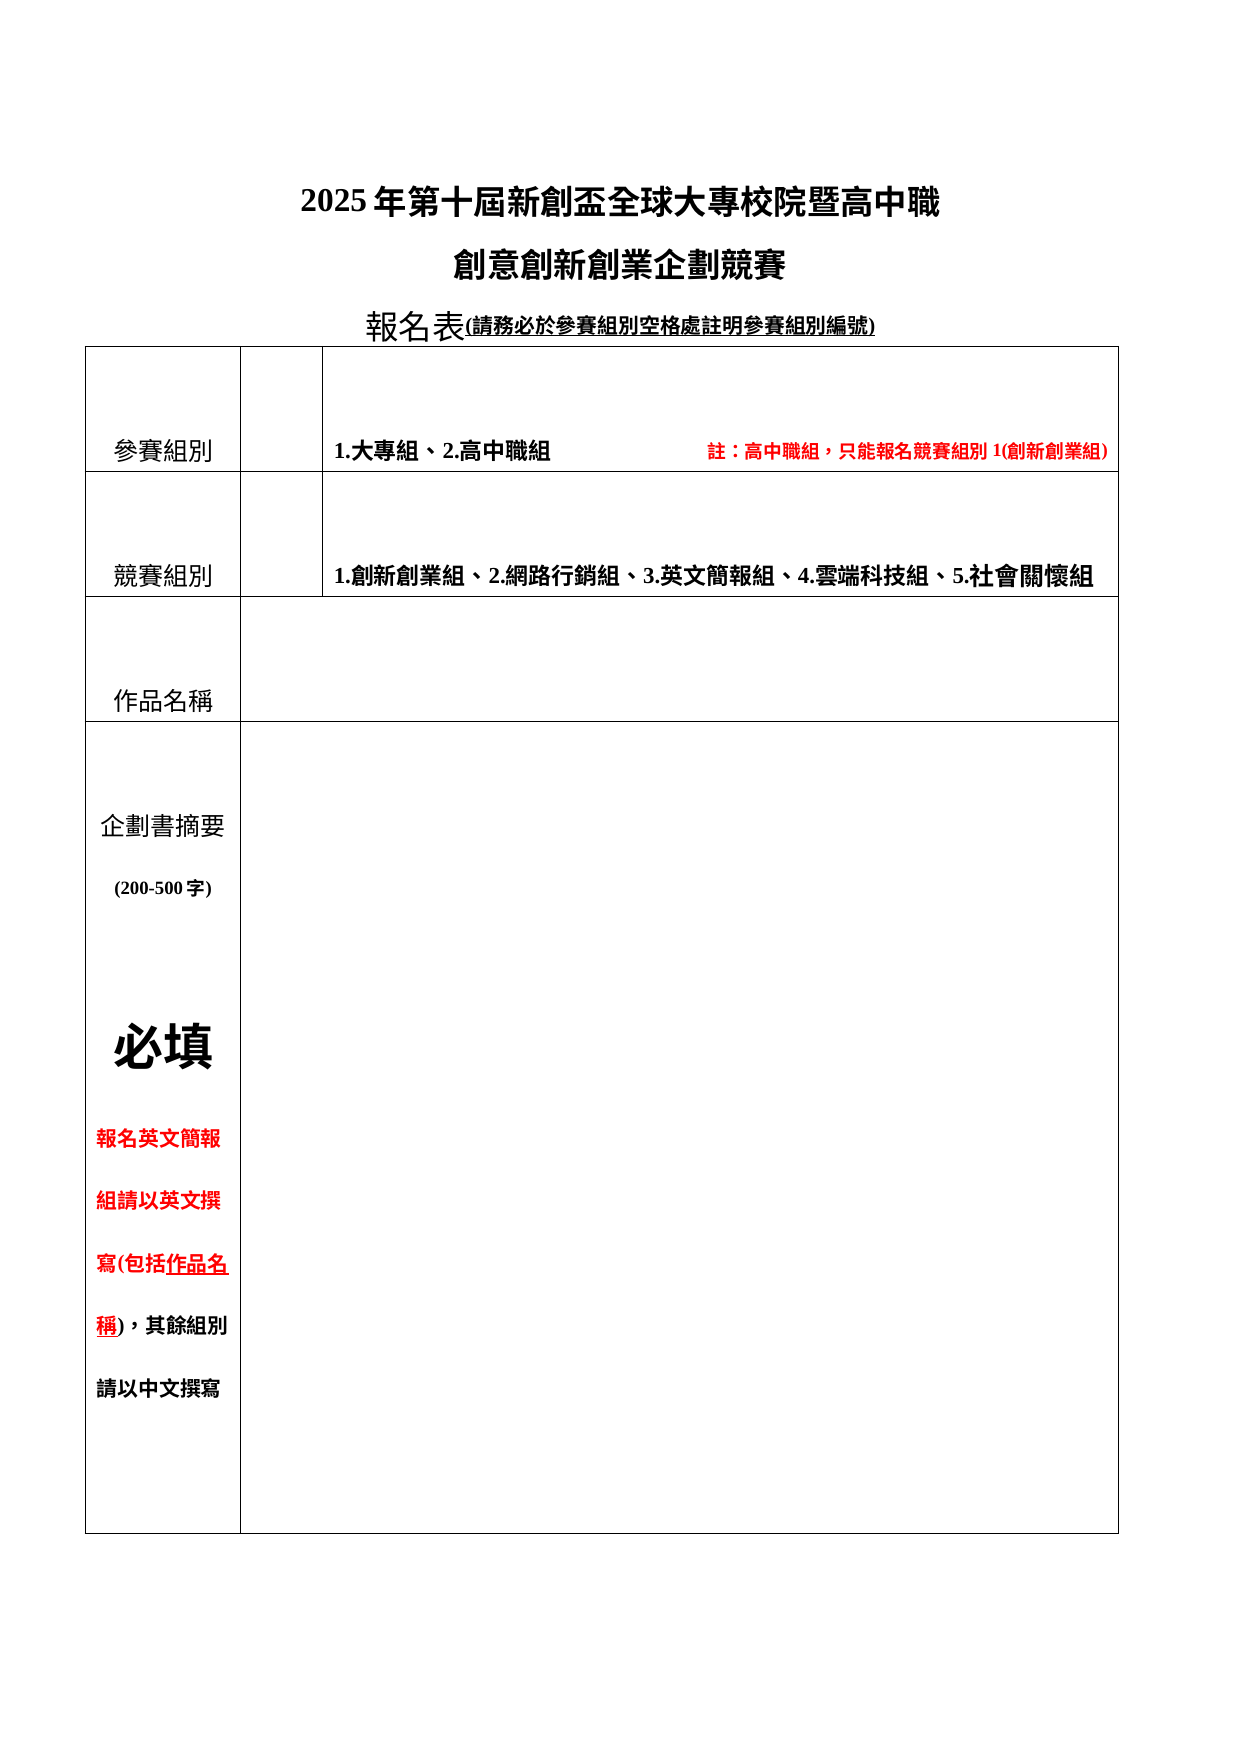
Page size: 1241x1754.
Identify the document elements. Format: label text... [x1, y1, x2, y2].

table_header 註：高中職組，只能報名競賽組別1(創新創業組) [637, 347, 1118, 471]
table_header 1.大專組、2.高中職組 [323, 347, 637, 471]
table_cell 企劃書摘要 (200-500字) 必填 報名英文簡報組請以英文撰寫(包括作品名稱)，其餘組別請以中文撰寫 [86, 722, 240, 1533]
table_cell 1.創新創業組、2.網路行銷組、3.英文簡報組、4.雲端科技組、5.社會關懷組 [323, 472, 1118, 596]
table_cell [241, 722, 1118, 1533]
table_header [241, 347, 322, 471]
table_cell [241, 472, 322, 596]
text 報名表(請務必於參賽組別空格處註明參賽組別編號) [159, 283, 1081, 346]
table_cell [241, 597, 1118, 721]
text 創意創新創業企劃競賽 [159, 221, 1081, 283]
table_cell 競賽組別 [86, 472, 240, 596]
text 2025年第十屆新創盃全球大專校院暨高中職 [159, 158, 1081, 221]
table_header 參賽組別 [86, 347, 240, 471]
table_cell 作品名稱 [86, 597, 240, 721]
